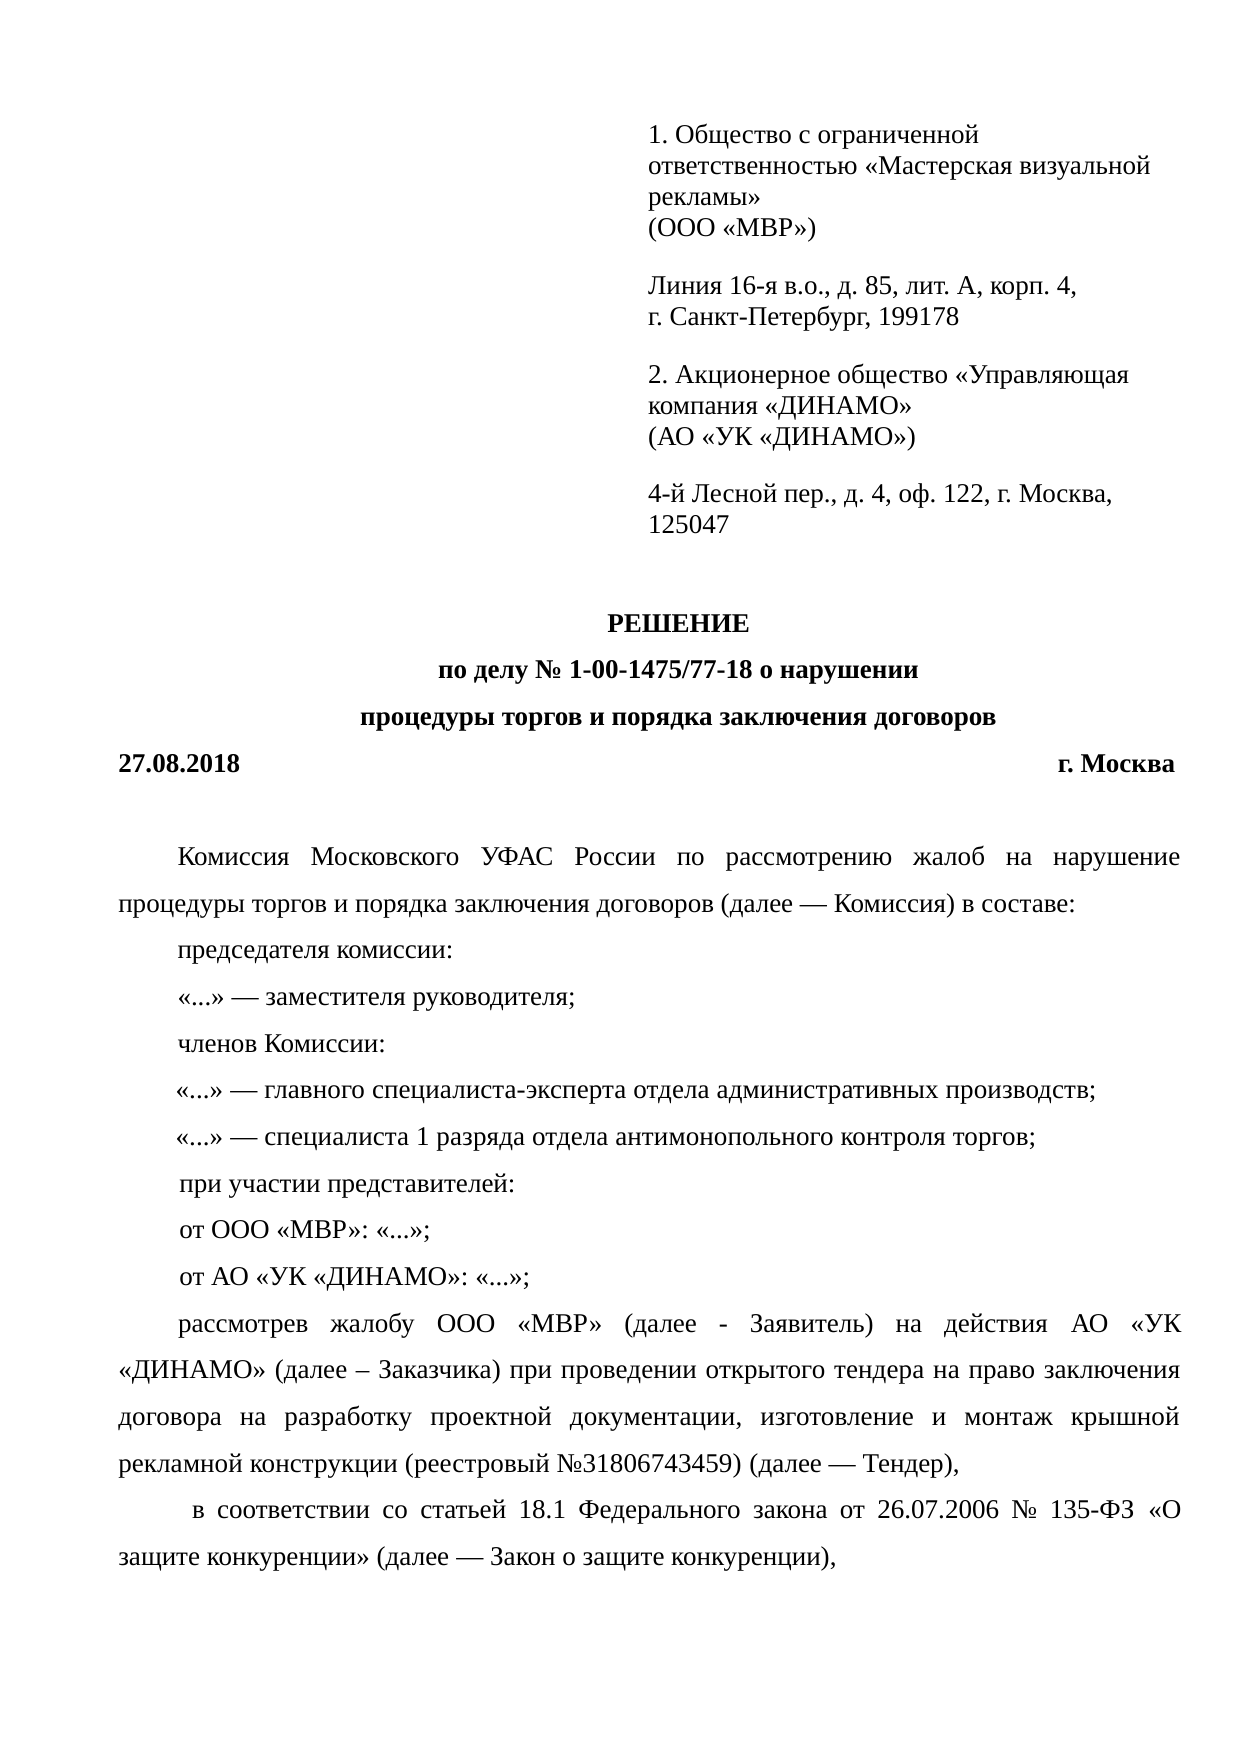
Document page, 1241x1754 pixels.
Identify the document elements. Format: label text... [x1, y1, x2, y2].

text 2. Акционерное общество «Управляющая компания «ДИНАМО» [648, 358, 1181, 420]
text 4-й Лесной пер., д. 4, оф. 122, г. Москва, 125047 [648, 477, 1181, 540]
text членов Комиссии: [118, 1027, 1181, 1058]
text 1. Общество с ограниченной ответственностью «Мастерская визуальной рекламы» [648, 118, 1181, 212]
text рассмотрев жалобу ООО «МВР» (далее - Заявитель) на действия АО «УК «ДИНАМО» (далее – Заказчика) при проведении открытого тендера на право заключения договора на разработку проектной документации, изготовление и монтаж крышной рекламной конструкции (реестровый №31806743459) (далее — Тендер), [118, 1307, 1181, 1478]
text (АО «УК «ДИНАМО») [648, 420, 1181, 451]
text Линия 16-я в.о., д. 85, лит. А, корп. 4, г. Санкт-Петербург, 199178 [648, 269, 1181, 331]
text 27.08.2018 г. Москва [118, 747, 1181, 778]
text от ООО «МВР»: «...»; [118, 1213, 1181, 1245]
text процедуры торгов и порядка заключения договоров [118, 700, 1181, 731]
text в соответствии со статьей 18.1 Федерального закона от 26.07.2006 № 135-ФЗ «О защите конкуренции» (далее — Закон о защите конкуренции), [118, 1493, 1181, 1571]
text по делу № 1-00-1475/77-18 о нарушении [118, 653, 1181, 685]
text «...» — главного специалиста-эксперта отдела административных производств; [118, 1073, 1181, 1105]
text «...» — заместителя руководителя; [118, 980, 1181, 1011]
text от АО «УК «ДИНАМО»: «...»; [118, 1260, 1181, 1291]
text РЕШЕНИЕ [118, 607, 1181, 638]
text председателя комиссии: [118, 933, 1181, 965]
text Комиссия Московского УФАС России по рассмотрению жалоб на нарушение процедуры торгов и порядка заключения договоров (далее — Комиссия) в составе: [118, 840, 1181, 918]
text (ООО «МВР») [648, 212, 1181, 243]
text «...» — специалиста 1 разряда отдела антимонопольного контроля торгов; [118, 1120, 1181, 1151]
text при участии представителей: [118, 1167, 1181, 1198]
